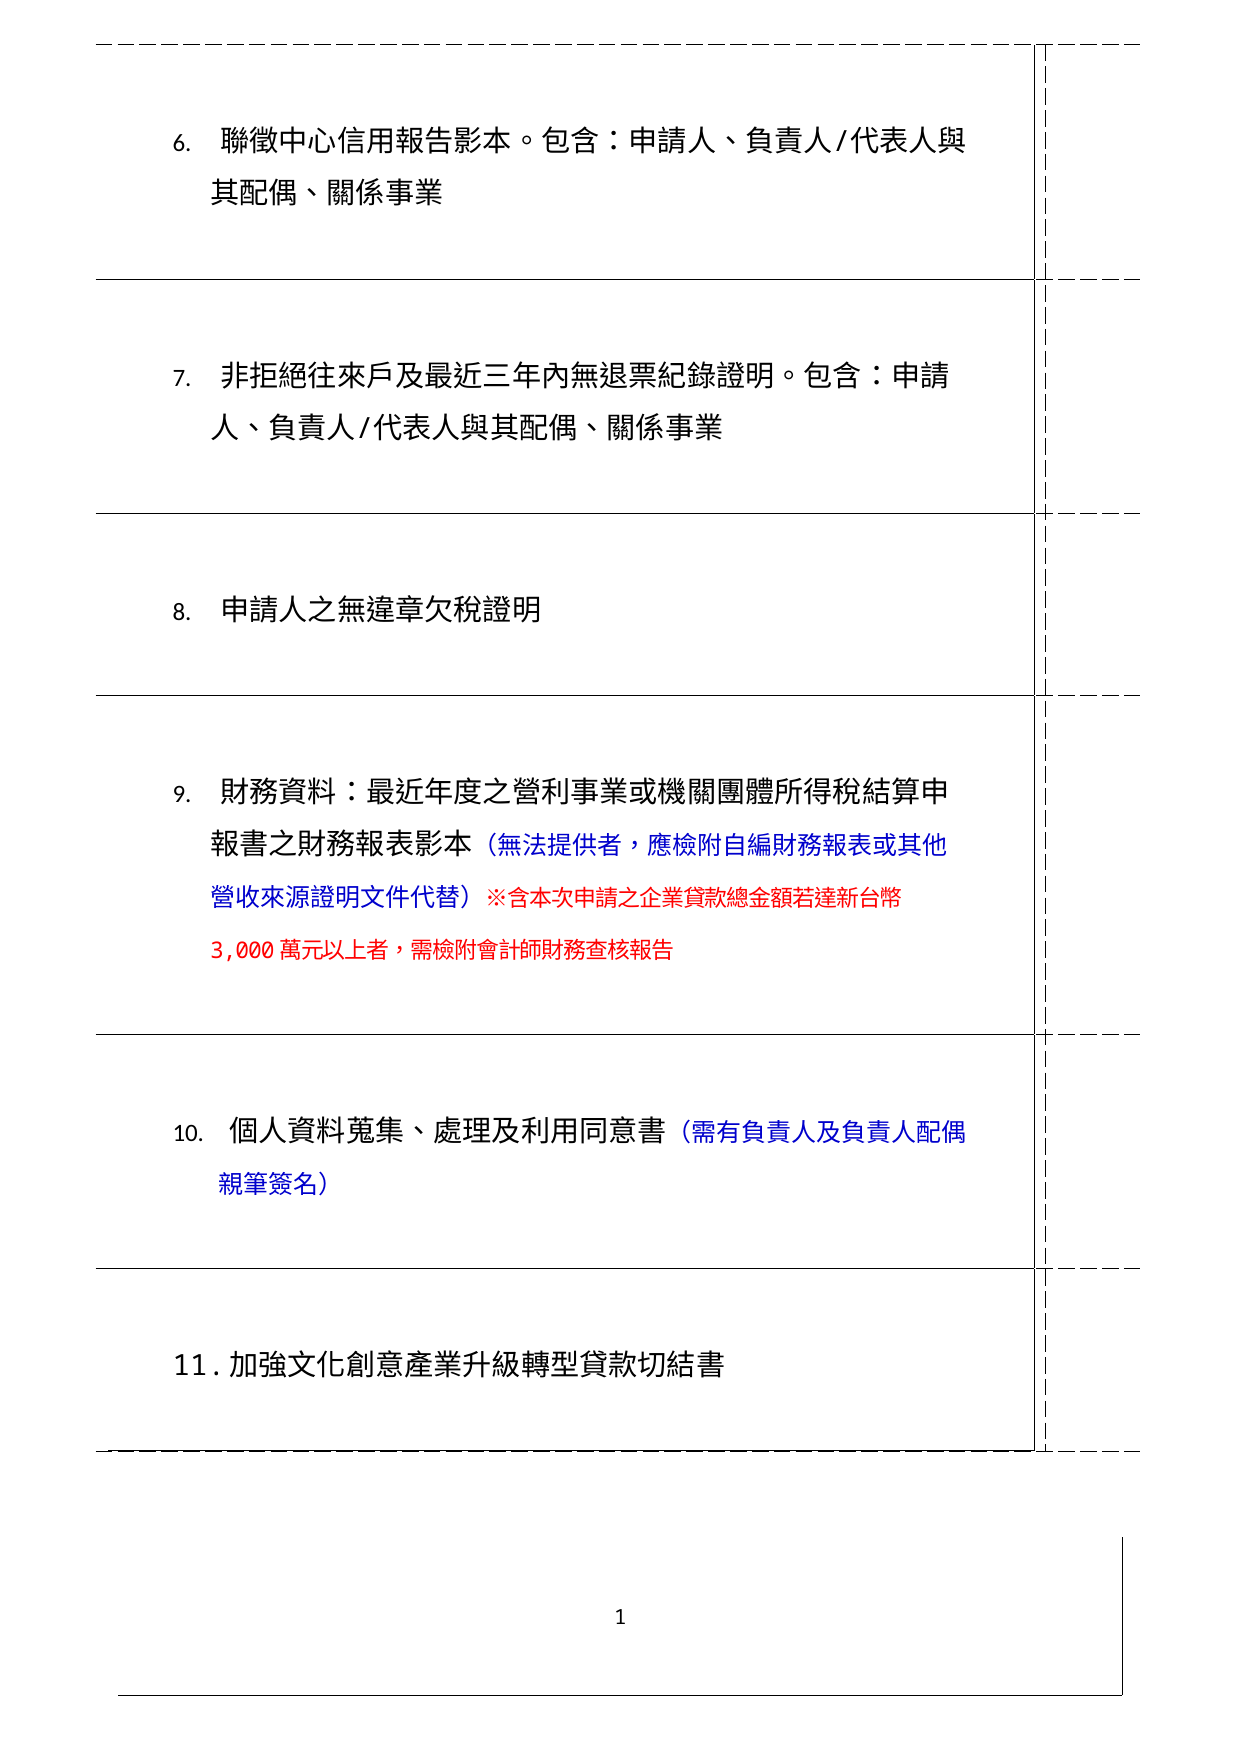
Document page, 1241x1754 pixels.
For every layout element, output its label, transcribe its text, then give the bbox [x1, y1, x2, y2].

table_cell [1046, 279, 1144, 513]
table_cell [1046, 44, 1144, 279]
table_cell [1046, 1034, 1144, 1268]
table_cell [1046, 513, 1144, 695]
table_cell [1046, 695, 1144, 1034]
table_cell 加強文化創意產業升級轉型貸款切結書 [96, 1268, 1046, 1451]
table_cell 財務資料：最近年度之營利事業或機關團體所得稅結算申報書之財務報表影本（無法提供者，應檢附自編財務報表或其他營收來源證明文件代替）※含本次申請之企業貸款總金額若達新台幣3,000萬元以上者，需檢附會計師財務查核報告 [96, 695, 1046, 1034]
table_cell 非拒絕往來戶及最近三年內無退票紀錄證明。包含：申請人、負責人/代表人與其配偶、關係事業 [96, 279, 1046, 513]
table_cell 個人資料蒐集、處理及利用同意書（需有負責人及負責人配偶親筆簽名） [96, 1034, 1046, 1268]
table_cell [1046, 1268, 1144, 1451]
table_cell 聯徵中心信用報告影本。包含：申請人、負責人/代表人與其配偶、關係事業 [96, 44, 1046, 279]
table_cell 申請人之無違章欠稅證明 [96, 513, 1046, 695]
